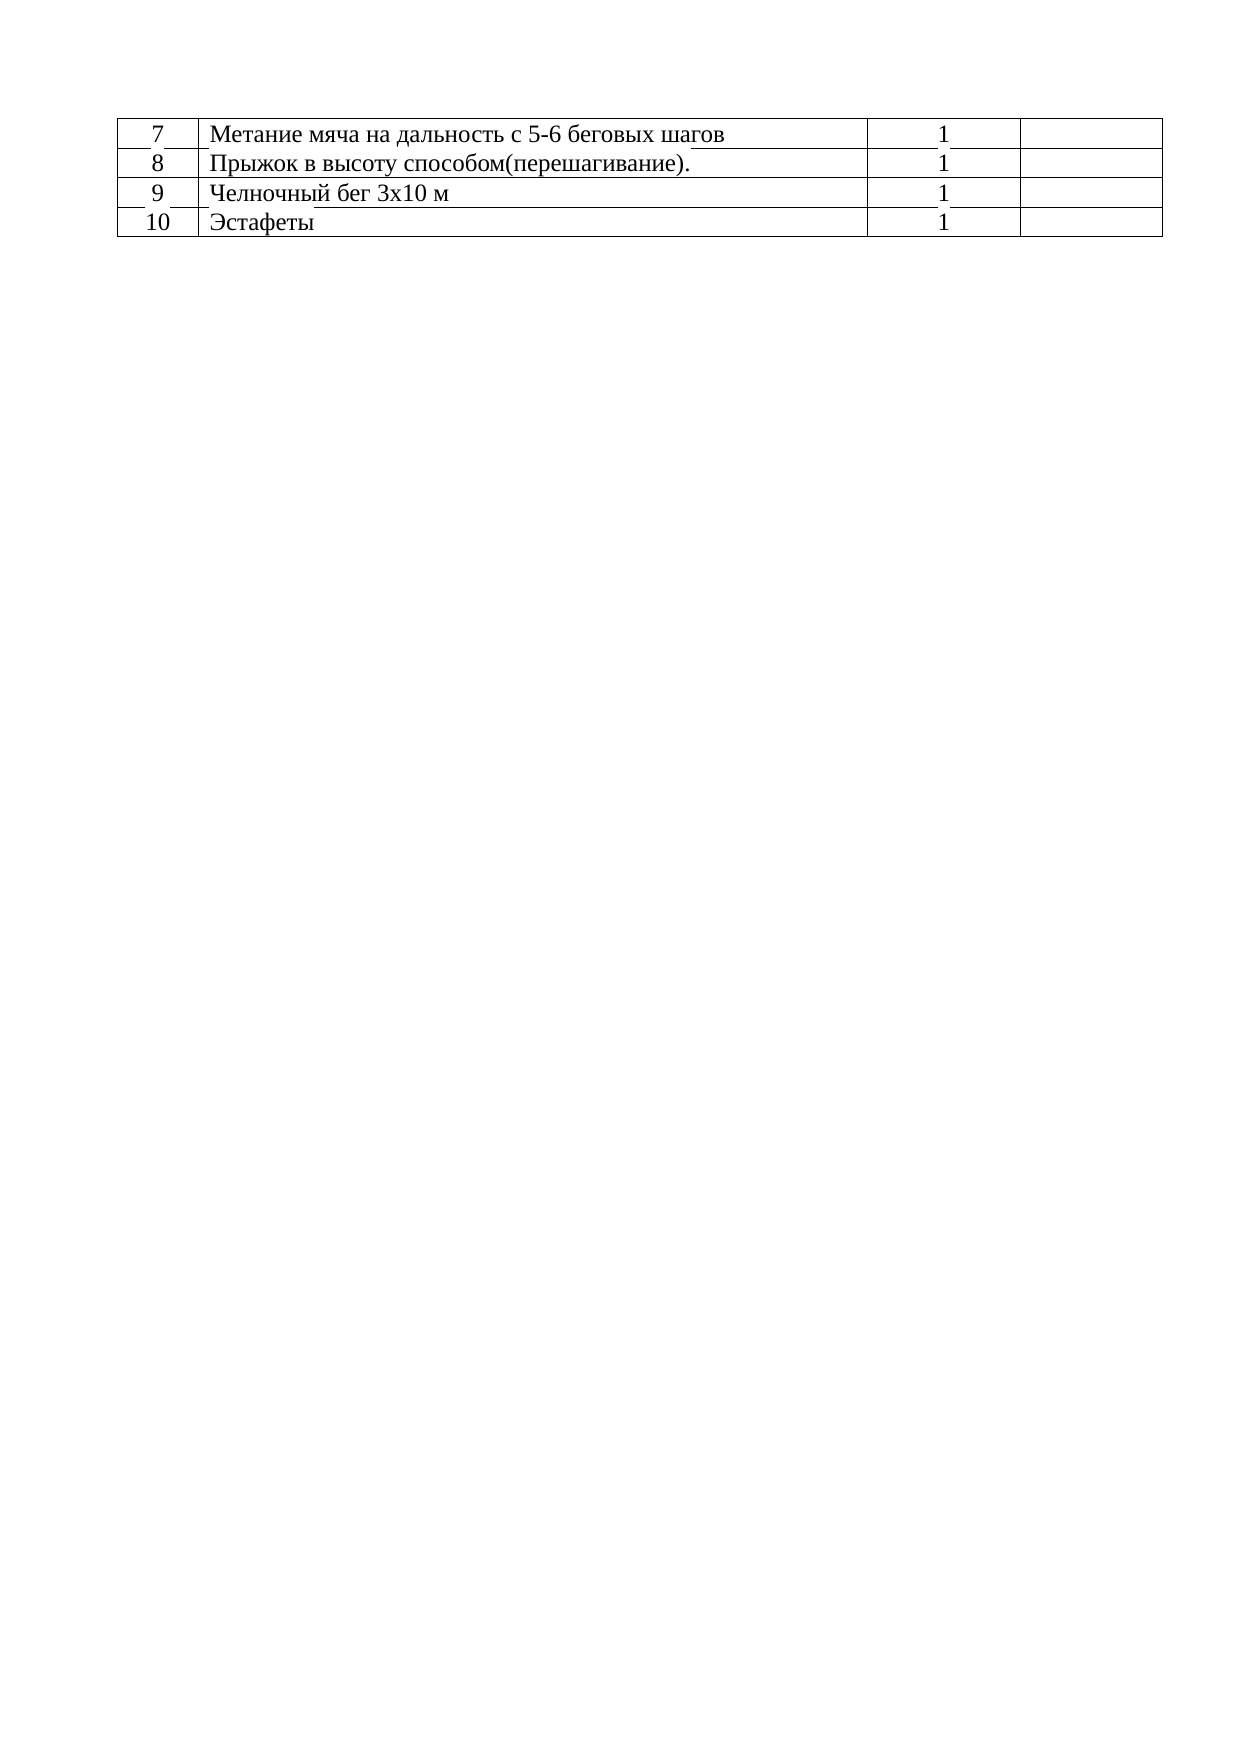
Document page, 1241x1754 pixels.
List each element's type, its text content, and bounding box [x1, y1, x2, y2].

table_cell 9 [118, 178, 198, 207]
table_cell [1021, 149, 1162, 177]
table_cell 1 [868, 178, 1020, 207]
table_cell [1021, 119, 1162, 148]
table_cell Метание мяча на дальность с 5-6 беговых шагов [199, 119, 867, 148]
table_cell 1 [868, 119, 1020, 148]
table_cell Челночный бег 3х10 м [199, 178, 867, 207]
table_cell 1 [868, 208, 1020, 236]
table_cell Эстафеты [199, 208, 867, 236]
table_cell [1021, 178, 1162, 207]
table_cell 1 [868, 149, 1020, 177]
table_cell 8 [118, 149, 198, 177]
table_cell 10 [118, 208, 198, 236]
table_cell [1021, 208, 1162, 236]
table_cell Прыжок в высоту способом(перешагивание). [199, 149, 867, 177]
table_cell 7 [118, 119, 198, 148]
